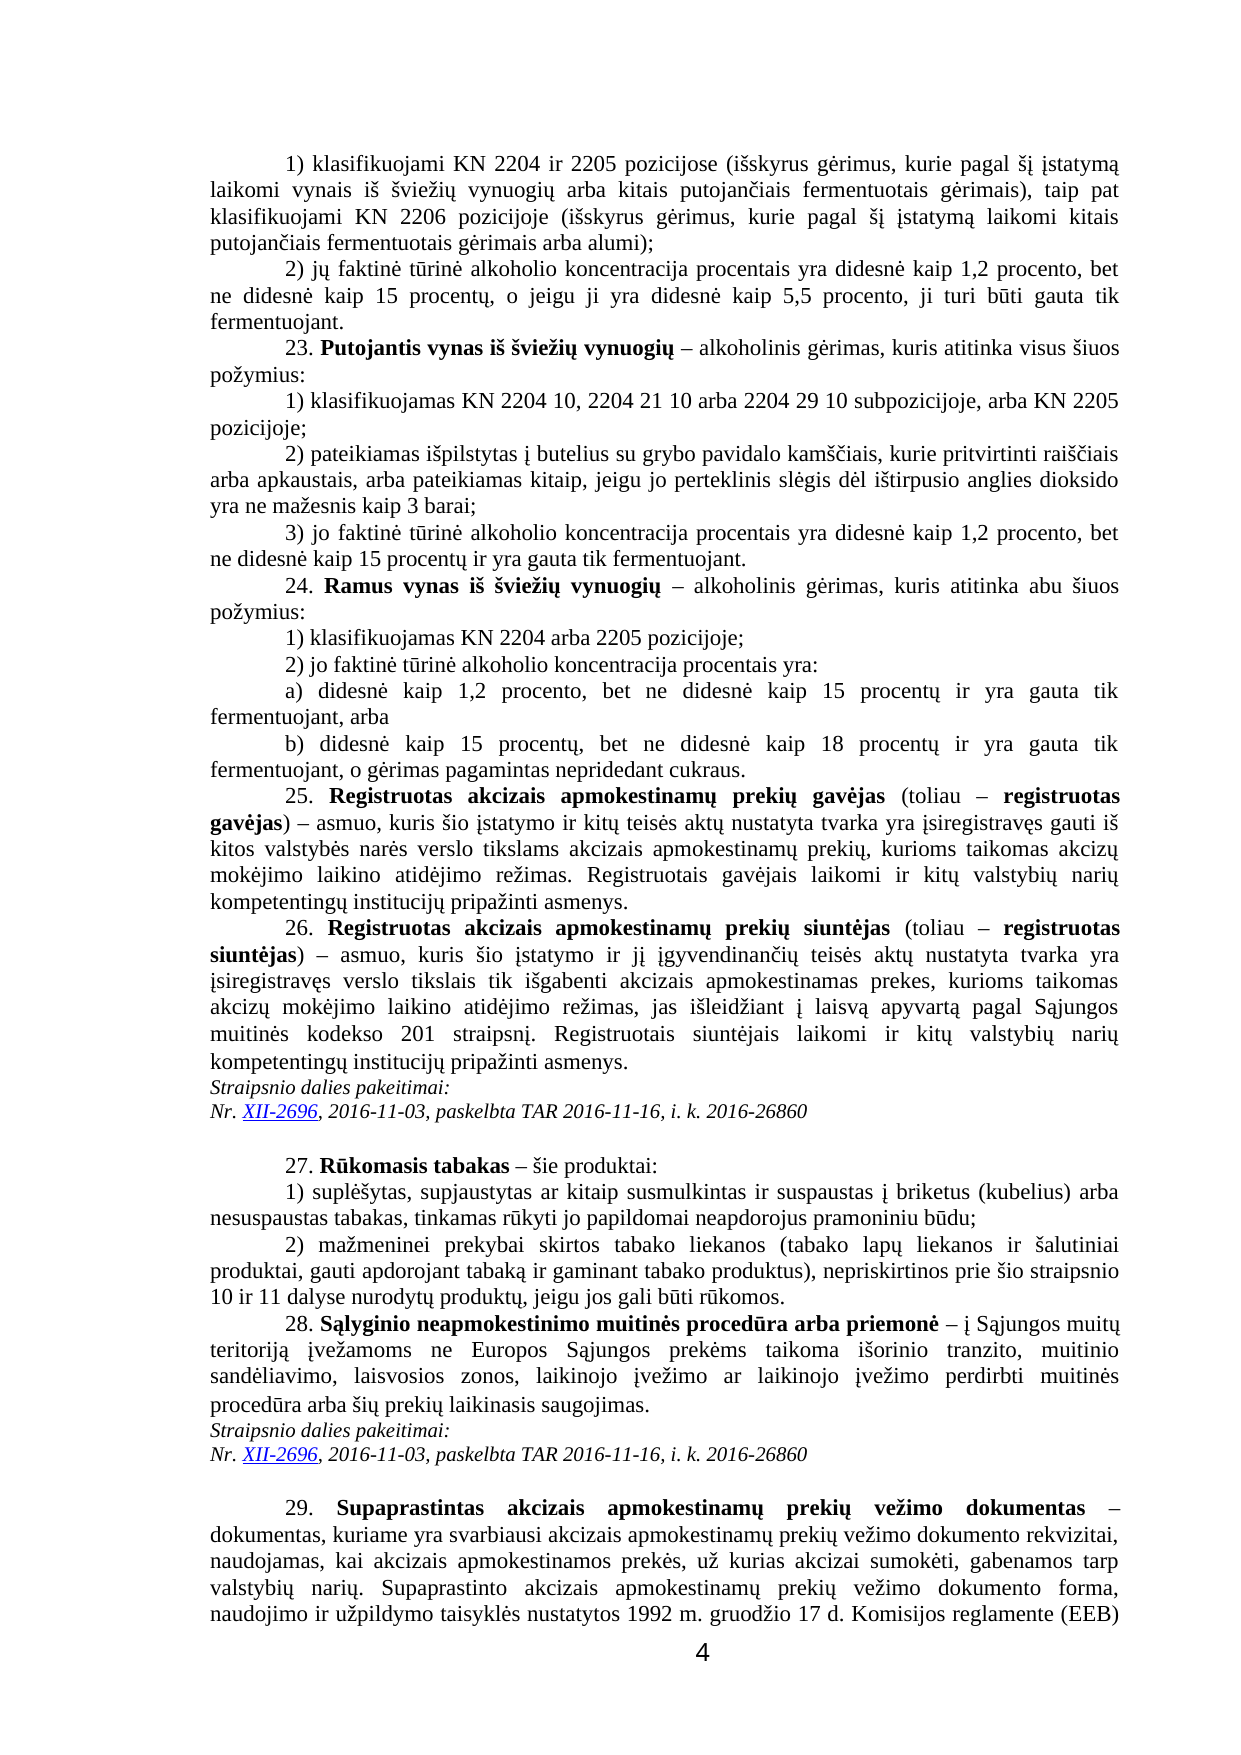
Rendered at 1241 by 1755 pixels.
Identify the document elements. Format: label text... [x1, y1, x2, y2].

text 1) klasifikuojami KN 2204 ir 2205 pozicijose (išskyrus gėrimus, kurie pagal šį įstatymą laikomi vynais iš šviežių vynuogių arba kitais putojančiais fermentuotais gėrimais), taip pat klasifikuojami KN 2206 pozicijoje (išskyrus gėrimus, kurie pagal šį įstatymą laikomi kitais putojančiais fermentuotais gėrimais arba alumi); [210, 150, 1120, 255]
text 2) jo faktinė tūrinė alkoholio koncentracija procentais yra: [210, 651, 1120, 677]
text 1) suplėšytas, supjaustytas ar kitaip susmulkintas ir suspaustas į briketus (kubelius) arba nesuspaustas tabakas, tinkamas rūkyti jo papildomai neapdorojus pramoniniu būdu; [210, 1178, 1120, 1231]
text Straipsnio dalies pakeitimai: [210, 1418, 1120, 1442]
text 23. Putojantis vynas iš šviežių vynuogių – alkoholinis gėrimas, kuris atitinka visus šiuos požymius: [210, 334, 1120, 387]
text a) didesnė kaip 1,2 procento, bet ne didesnė kaip 15 procentų ir yra gauta tik fermentuojant, arba [210, 677, 1120, 730]
text Nr. XII-2696, 2016-11-03, paskelbta TAR 2016-11-16, i. k. 2016-26860 [210, 1099, 1120, 1123]
text b) didesnė kaip 15 procentų, bet ne didesnė kaip 18 procentų ir yra gauta tik fermentuojant, o gėrimas pagamintas nepridedant cukraus. [210, 730, 1120, 782]
text 27. Rūkomasis tabakas – šie produktai: [210, 1152, 1120, 1178]
text 25. Registruotas akcizais apmokestinamų prekių gavėjas (toliau – registruotas gavėjas) – asmuo, kuris šio įstatymo ir kitų teisės aktų nustatyta tvarka yra įsiregistravęs gauti iš kitos valstybės narės verslo tikslams akcizais apmokestinamų prekių, kurioms taikomas akcizų mokėjimo laikino atidėjimo režimas. Registruotais gavėjais laikomi ir kitų valstybių narių kompetentingų institucijų pripažinti asmenys. [210, 782, 1120, 914]
text 2) pateikiamas išpilstytas į butelius su grybo pavidalo kamščiais, kurie pritvirtinti raiščiais arba apkaustais, arba pateikiamas kitaip, jeigu jo perteklinis slėgis dėl ištirpusio anglies dioksido yra ne mažesnis kaip 3 barai; [210, 440, 1120, 519]
text 28. Sąlyginio neapmokestinimo muitinės procedūra arba priemonė – į Sąjungos muitų teritoriją įvežamoms ne Europos Sąjungos prekėms taikoma išorinio tranzito, muitinio sandėliavimo, laisvosios zonos, laikinojo įvežimo ar laikinojo įvežimo perdirbti muitinės procedūra arba šių prekių laikinasis saugojimas. [210, 1310, 1120, 1418]
text Straipsnio dalies pakeitimai: [210, 1075, 1120, 1099]
text 2) jų faktinė tūrinė alkoholio koncentracija procentais yra didesnė kaip 1,2 procento, bet ne didesnė kaip 15 procentų, o jeigu ji yra didesnė kaip 5,5 procento, ji turi būti gauta tik fermentuojant. [210, 255, 1120, 334]
text 2) mažmeninei prekybai skirtos tabako liekanos (tabako lapų liekanos ir šalutiniai produktai, gauti apdorojant tabaką ir gaminant tabako produktus), nepriskirtinos prie šio straipsnio 10 ir 11 dalyse nurodytų produktų, jeigu jos gali būti rūkomos. [210, 1231, 1120, 1310]
text 1) klasifikuojamas KN 2204 10, 2204 21 10 arba 2204 29 10 subpozicijoje, arba KN 2205 pozicijoje; [210, 387, 1120, 440]
text 24. Ramus vynas iš šviežių vynuogių – alkoholinis gėrimas, kuris atitinka abu šiuos požymius: [210, 572, 1120, 624]
text 29. Supaprastintas akcizais apmokestinamų prekių vežimo dokumentas – dokumentas, kuriame yra svarbiausi akcizais apmokestinamų prekių vežimo dokumento rekvizitai, naudojamas, kai akcizais apmokestinamos prekės, už kurias akcizai sumokėti, gabenamos tarp valstybių narių. Supaprastinto akcizais apmokestinamų prekių vežimo dokumento forma, naudojimo ir užpildymo taisyklės nustatytos 1992 m. gruodžio 17 d. Komisijos reglamente (EEB) [210, 1494, 1120, 1626]
text 1) klasifikuojamas KN 2204 arba 2205 pozicijoje; [210, 624, 1120, 651]
text 26. Registruotas akcizais apmokestinamų prekių siuntėjas (toliau – registruotas siuntėjas) – asmuo, kuris šio įstatymo ir jį įgyvendinančių teisės aktų nustatyta tvarka yra įsiregistravęs verslo tikslais tik išgabenti akcizais apmokestinamas prekes, kurioms taikomas akcizų mokėjimo laikino atidėjimo režimas, jas išleidžiant į laisvą apyvartą pagal Sąjungos muitinės kodekso 201 straipsnį. Registruotais siuntėjais laikomi ir kitų valstybių narių kompetentingų institucijų pripažinti asmenys. [210, 914, 1120, 1075]
text 3) jo faktinė tūrinė alkoholio koncentracija procentais yra didesnė kaip 1,2 procento, bet ne didesnė kaip 15 procentų ir yra gauta tik fermentuojant. [210, 519, 1120, 572]
text Nr. XII-2696, 2016-11-03, paskelbta TAR 2016-11-16, i. k. 2016-26860 [210, 1442, 1120, 1466]
